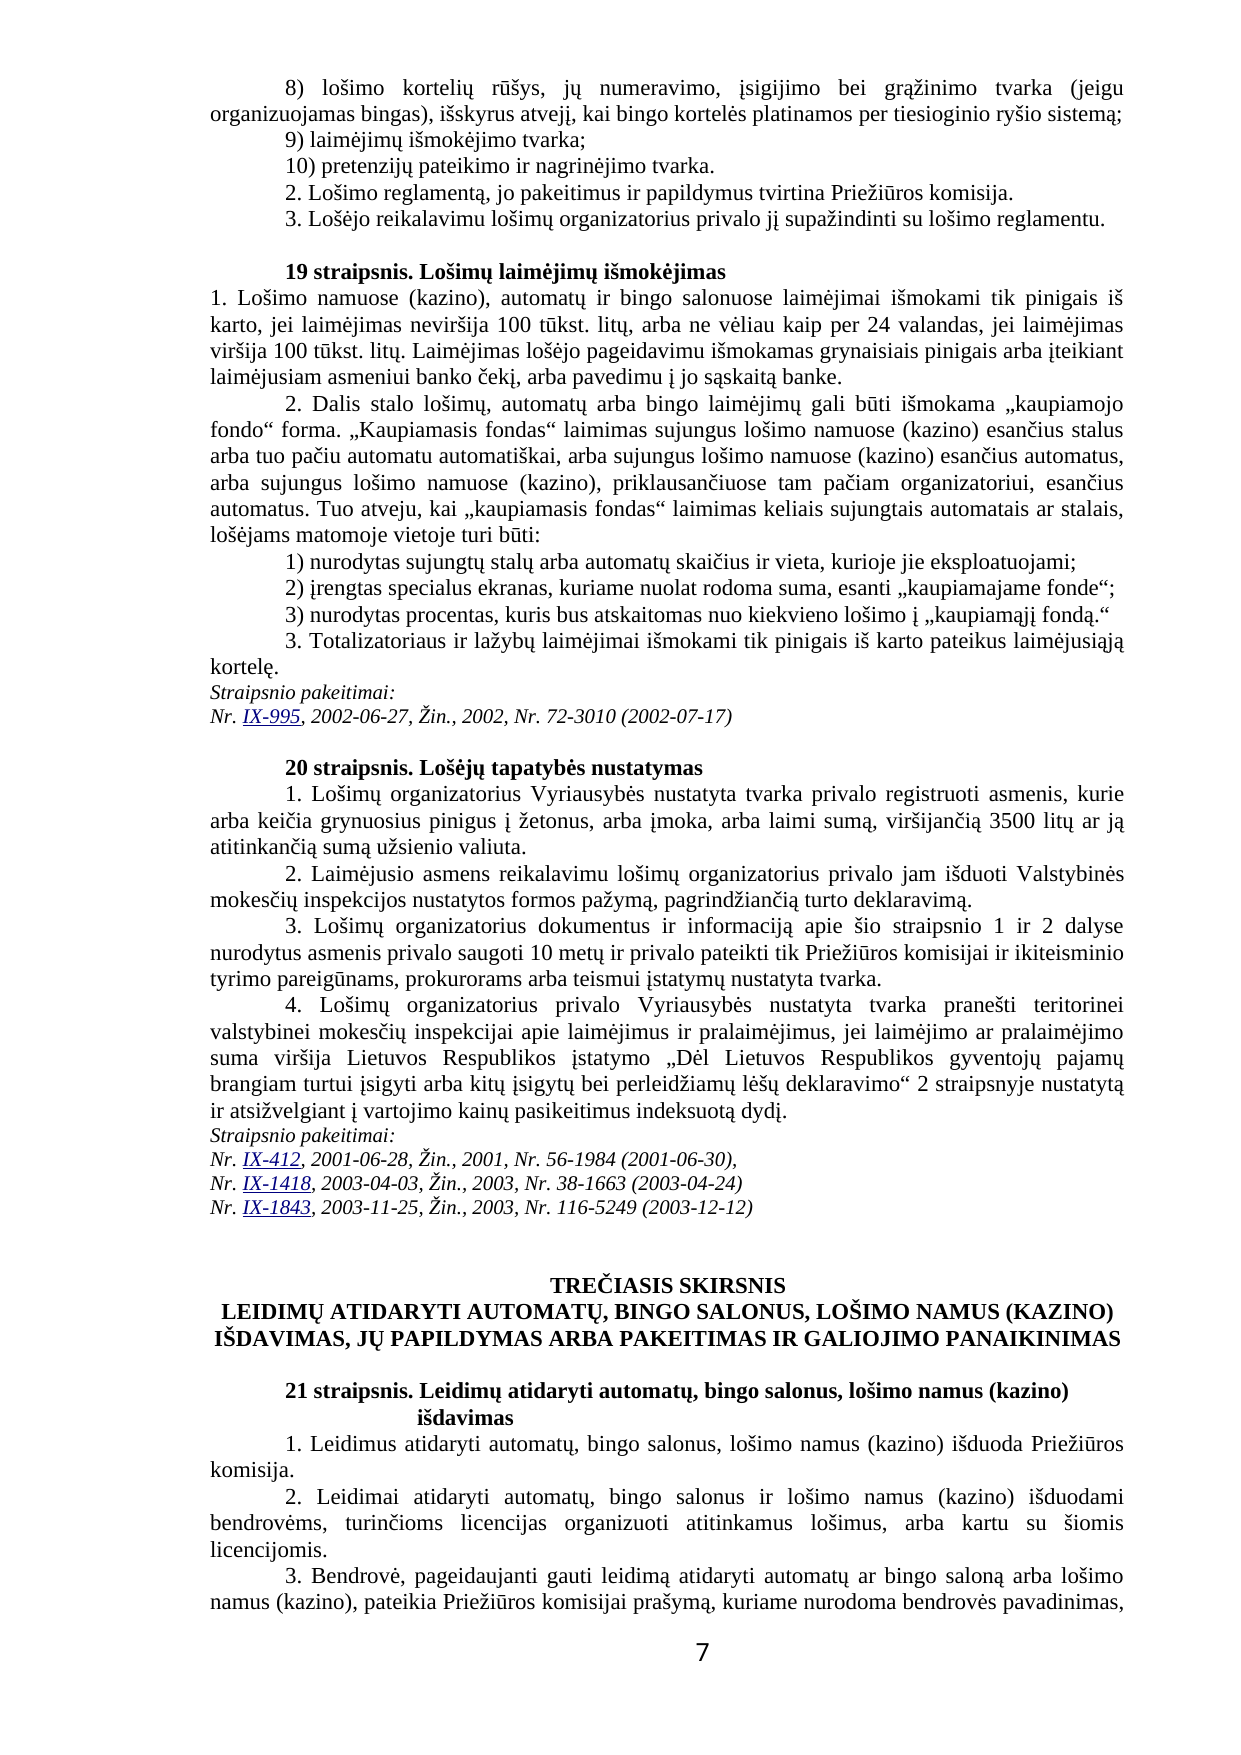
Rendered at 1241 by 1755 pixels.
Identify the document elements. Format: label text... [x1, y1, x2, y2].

text 10) pretenzijų pateikimo ir nagrinėjimo tvarka. [210, 153, 1126, 179]
text 3. Totalizatoriaus ir lažybų laimėjimai išmokami tik pinigais iš karto pateikus laimėjusiąją kortelę. [210, 627, 1126, 680]
text 2. Leidimai atidaryti automatų, bingo salonus ir lošimo namus (kazino) išduodami bendrovėms, turinčioms licencijas organizuoti atitinkamus lošimus, arba kartu su šiomis licencijomis. [210, 1483, 1126, 1562]
text 3. Lošėjo reikalavimu lošimų organizatorius privalo jį supažindinti su lošimo reglamentu. [210, 205, 1126, 232]
text 2. Lošimo reglamentą, jo pakeitimus ir papildymus tvirtina Priežiūros komisija. [210, 179, 1126, 205]
text 3. Bendrovė, pageidaujanti gauti leidimą atidaryti automatų ar bingo saloną arba lošimo namus (kazino), pateikia Priežiūros komisijai prašymą, kuriame nurodoma bendrovės pavadinimas, [210, 1562, 1126, 1615]
text 1. Lošimo namuose (kazino), automatų ir bingo salonuose laimėjimai išmokami tik pinigais iš karto, jei laimėjimas neviršija 100 tūkst. litų, arba ne vėliau kaip per 24 valandas, jei laimėjimas viršija 100 tūkst. litų. Laimėjimas lošėjo pageidavimu išmokamas grynaisiais pinigais arba įteikiant laimėjusiam asmeniui banko čekį, arba pavedimu į jo sąskaitą banke. [210, 284, 1126, 390]
text Straipsnio pakeitimai: [210, 1123, 1126, 1147]
text LEIDIMŲ ATIDARYTI AUTOMATŲ, BINGO SALONUS, LOŠIMO NAMUS (KAZINO) IŠDAVIMAS, JŲ PAPILDYMAS ARBA PAKEITIMAS IR GALIOJIMO PANAIKINIMAS [210, 1298, 1126, 1351]
text Nr. IX-995, 2002-06-27, Žin., 2002, Nr. 72-3010 (2002-07-17) [210, 704, 1126, 728]
text 1. Leidimus atidaryti automatų, bingo salonus, lošimo namus (kazino) išduoda Priežiūros komisija. [210, 1430, 1126, 1483]
text 20 straipsnis. Lošėjų tapatybės nustatymas [210, 754, 1126, 781]
text 3) nurodytas procentas, kuris bus atskaitomas nuo kiekvieno lošimo į „kaupiamąjį fondą.“ [210, 601, 1126, 627]
subtitle TREČIASIS SKIRSNIS [210, 1272, 1126, 1298]
text 21 straipsnis. Leidimų atidaryti automatų, bingo salonus, lošimo namus (kazino) [285, 1377, 1126, 1404]
text išdavimas [417, 1404, 1126, 1430]
text Nr. IX-1418, 2003-04-03, Žin., 2003, Nr. 38-1663 (2003-04-24) [210, 1171, 1120, 1195]
text 1) nurodytas sujungtų stalų arba automatų skaičius ir vieta, kurioje jie eksploatuojami; [210, 548, 1126, 574]
text 4. Lošimų organizatorius privalo Vyriausybės nustatyta tvarka pranešti teritorinei valstybinei mokesčių inspekcijai apie laimėjimus ir pralaimėjimus, jei laimėjimo ar pralaimėjimo suma viršija Lietuvos Respublikos įstatymo „Dėl Lietuvos Respublikos gyventojų pajamų brangiam turtui įsigyti arba kitų įsigytų bei perleidžiamų lėšų deklaravimo“ 2 straipsnyje nustatytą ir atsižvelgiant į vartojimo kainų pasikeitimus indeksuotą dydį. [210, 991, 1126, 1123]
text 19 straipsnis. Lošimų laimėjimų išmokėjimas [210, 258, 1126, 284]
subtitle Nr. IX-412, 2001-06-28, Žin., 2001, Nr. 56-1984 (2001-06-30), [210, 1147, 1126, 1171]
text 9) laimėjimų išmokėjimo tvarka; [210, 126, 1126, 153]
text Nr. IX-1843, 2003-11-25, Žin., 2003, Nr. 116-5249 (2003-12-12) [210, 1195, 1120, 1219]
text 2. Dalis stalo lošimų, automatų arba bingo laimėjimų gali būti išmokama „kaupiamojo fondo“ forma. „Kaupiamasis fondas“ laimimas sujungus lošimo namuose (kazino) esančius stalus arba tuo pačiu automatu automatiškai, arba sujungus lošimo namuose (kazino) esančius automatus, arba sujungus lošimo namuose (kazino), priklausančiuose tam pačiam organizatoriui, esančius automatus. Tuo atveju, kai „kaupiamasis fondas“ laimimas keliais sujungtais automatais ar stalais, lošėjams matomoje vietoje turi būti: [210, 390, 1126, 548]
text 2. Laimėjusio asmens reikalavimu lošimų organizatorius privalo jam išduoti Valstybinės mokesčių inspekcijos nustatytos formos pažymą, pagrindžiančią turto deklaravimą. [210, 859, 1126, 912]
text Straipsnio pakeitimai: [210, 680, 1126, 704]
text 1. Lošimų organizatorius Vyriausybės nustatyta tvarka privalo registruoti asmenis, kurie arba keičia grynuosius pinigus į žetonus, arba įmoka, arba laimi sumą, viršijančią 3500 litų ar ją atitinkančią sumą užsienio valiuta. [210, 781, 1126, 859]
text 2) įrengtas specialus ekranas, kuriame nuolat rodoma suma, esanti „kaupiamajame fonde“; [210, 574, 1126, 601]
text 3. Lošimų organizatorius dokumentus ir informaciją apie šio straipsnio 1 ir 2 dalyse nurodytus asmenis privalo saugoti 10 metų ir privalo pateikti tik Priežiūros komisijai ir ikiteisminio tyrimo pareigūnams, prokurorams arba teismui įstatymų nustatyta tvarka. [210, 912, 1126, 991]
text 8) lošimo kortelių rūšys, jų numeravimo, įsigijimo bei grąžinimo tvarka (jeigu organizuojamas bingas), išskyrus atvejį, kai bingo kortelės platinamos per tiesioginio ryšio sistemą; [210, 73, 1126, 126]
